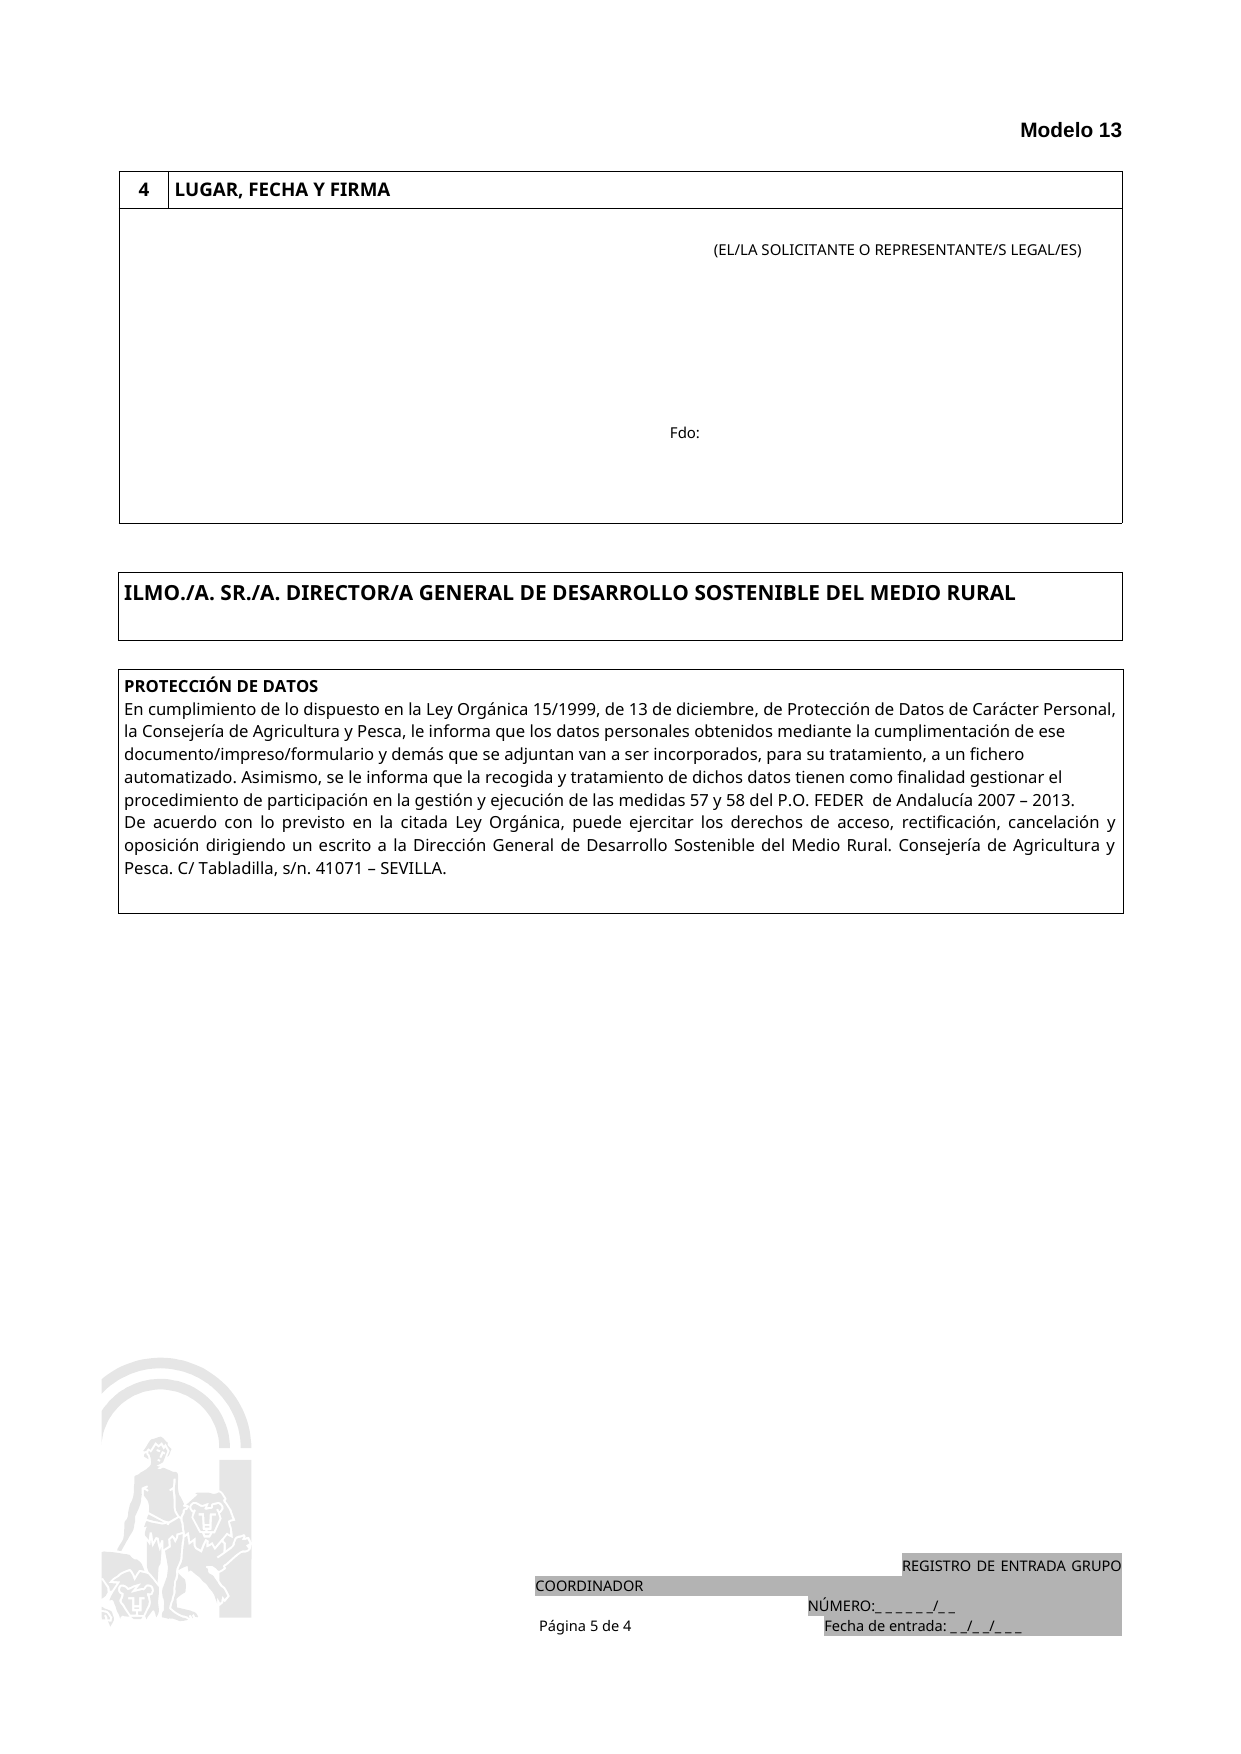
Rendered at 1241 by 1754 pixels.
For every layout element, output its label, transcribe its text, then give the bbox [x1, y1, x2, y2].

table_header ILMO./A. SR./A. DIRECTOR/A GENERAL DE DESARROLLO SOSTENIBLE DEL MEDIO RURAL [119, 573, 1122, 640]
table_header PROTECCIÓN DE DATOS En cumplimiento de lo dispuesto en la Ley Orgánica 15/1999, de 13 de diciembre, de Protección de Datos de Carácter Personal, la Consejería de Agricultura y Pesca, le informa que los datos personales obtenidos mediante la cumplimentación de ese documento/impreso/formulario y demás que se adjuntan van a ser incorporados, para su tratamiento, a un fichero automatizado. Asimismo, se le informa que la recogida y tratamiento de dichos datos tienen como finalidad gestionar el procedimiento de participación en la gestión y ejecución de las medidas 57 y 58 del P.O. FEDER de Andalucía 2007 – 2013. De acuerdo con lo previsto en la citada Ley Orgánica, puede ejercitar los derechos de acceso, rectificación, cancelación y oposición dirigiendo un escrito a la Dirección General de Desarrollo Sostenible del Medio Rural. Consejería de Agricultura y Pesca. C/ Tabladilla, s/n. 41071 – SEVILLA. [119, 670, 1123, 913]
table_header 4 [120, 172, 168, 208]
table_cell (EL/LA Solicitante o Representante/s Legal/es) Fdo: [120, 209, 1122, 523]
table_header LUGAR, FECHA Y FIRMA [169, 172, 1122, 208]
